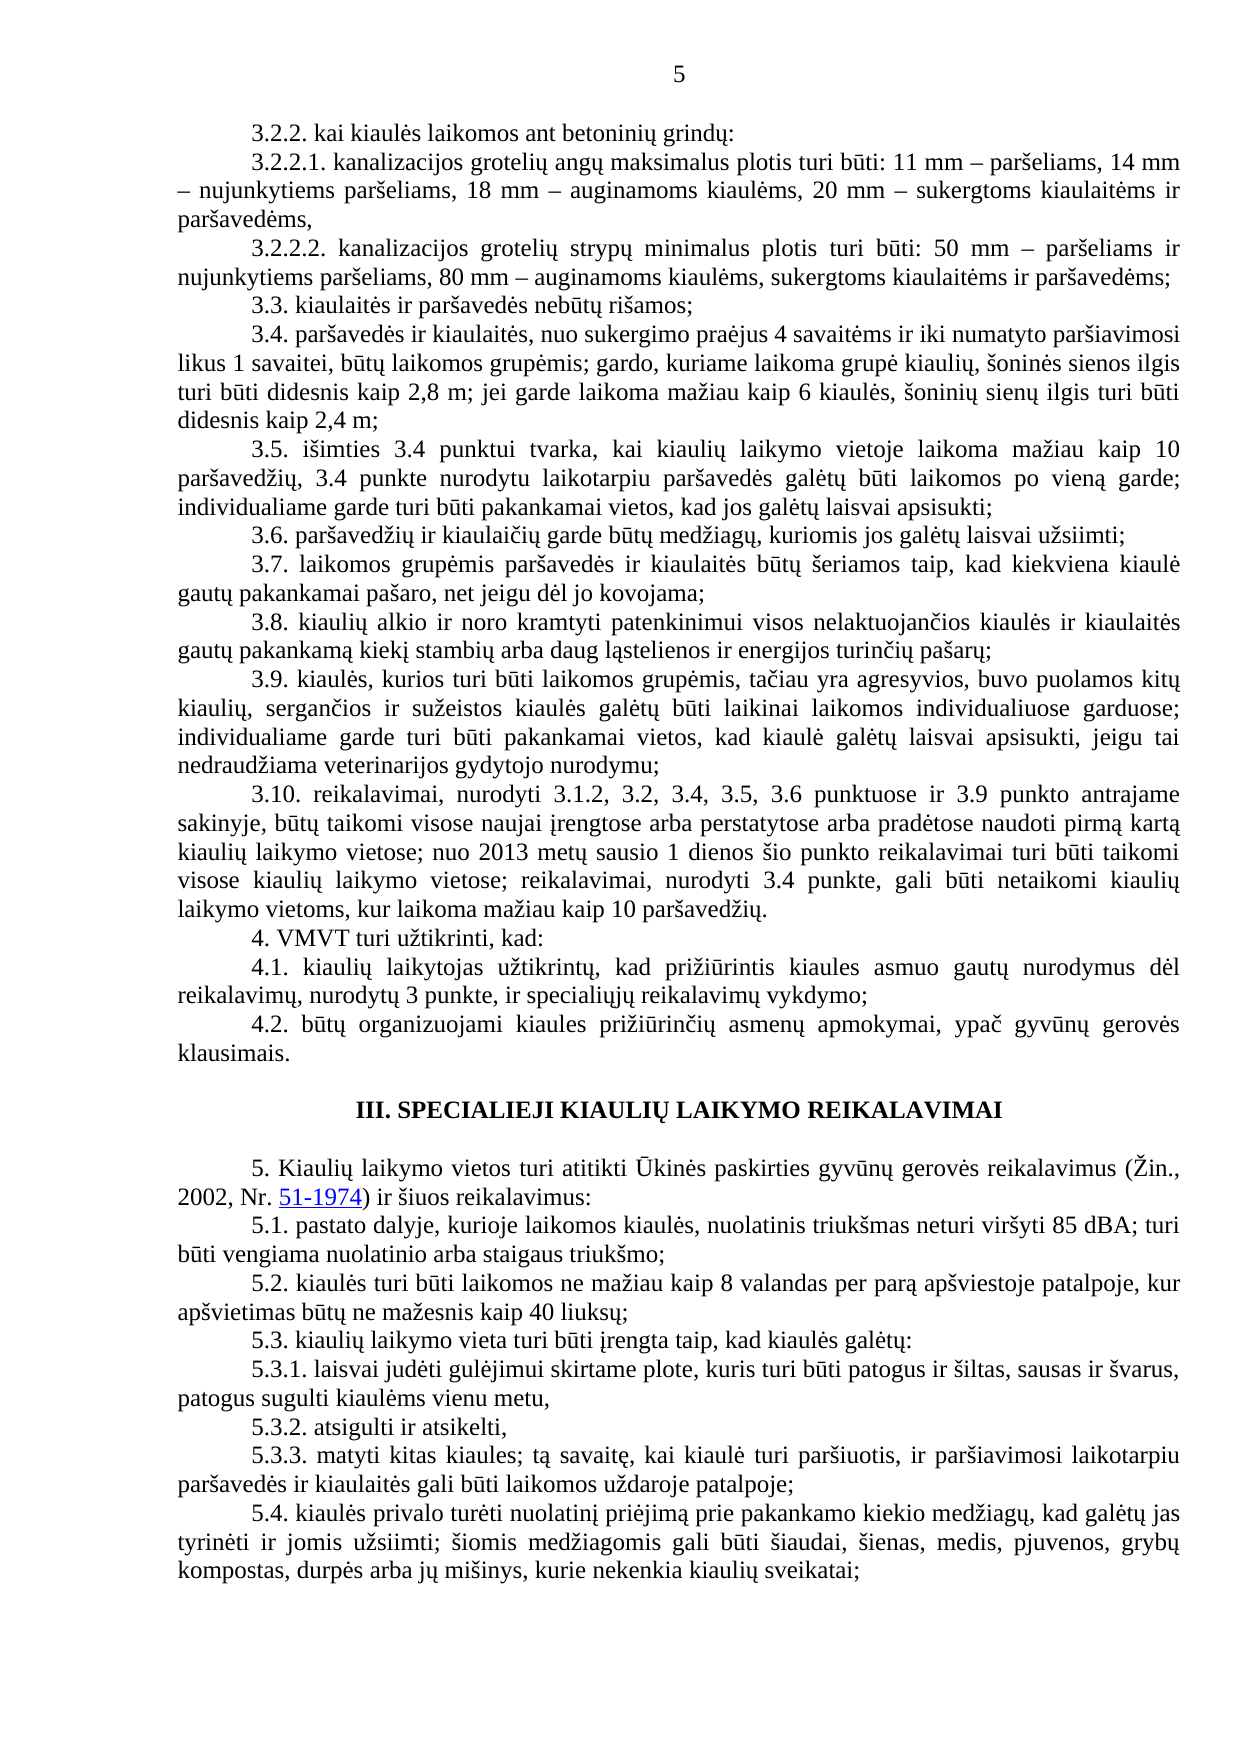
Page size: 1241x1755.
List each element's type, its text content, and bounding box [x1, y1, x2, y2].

text 3.6. paršavedžių ir kiaulaičių garde būtų medžiagų, kuriomis jos galėtų laisvai užsiimti; [177, 521, 1181, 549]
text 3.8. kiaulių alkio ir noro kramtyti patenkinimui visos nelaktuojančios kiaulės ir kiaulaitės gautų pakankamą kiekį stambių arba daug ląstelienos ir energijos turinčių pašarų; [177, 607, 1181, 664]
text 5.3.3. matyti kitas kiaules; tą savaitę, kai kiaulė turi paršiuotis, ir paršiavimosi laikotarpiu paršavedės ir kiaulaitės gali būti laikomos uždaroje patalpoje; [177, 1441, 1181, 1498]
text 3.4. paršavedės ir kiaulaitės, nuo sukergimo praėjus 4 savaitėms ir iki numatyto paršiavimosi likus 1 savaitei, būtų laikomos grupėmis; gardo, kuriame laikoma grupė kiaulių, šoninės sienos ilgis turi būti didesnis kaip 2,8 m; jei garde laikoma mažiau kaip 6 kiaulės, šoninių sienų ilgis turi būti didesnis kaip 2,4 m; [177, 319, 1181, 434]
text 5.3.2. atsigulti ir atsikelti, [177, 1412, 1181, 1441]
text 4.1. kiaulių laikytojas užtikrintų, kad prižiūrintis kiaules asmuo gautų nurodymus dėl reikalavimų, nurodytų 3 punkte, ir specialiųjų reikalavimų vykdymo; [177, 952, 1181, 1009]
text 3.10. reikalavimai, nurodyti 3.1.2, 3.2, 3.4, 3.5, 3.6 punktuose ir 3.9 punkto antrajame sakinyje, būtų taikomi visose naujai įrengtose arba perstatytose arba pradėtose naudoti pirmą kartą kiaulių laikymo vietose; nuo 2013 metų sausio 1 dienos šio punkto reikalavimai turi būti taikomi visose kiaulių laikymo vietose; reikalavimai, nurodyti 3.4 punkte, gali būti netaikomi kiaulių laikymo vietoms, kur laikoma mažiau kaip 10 paršavedžių. [177, 779, 1181, 923]
text 3.2.2.2. kanalizacijos grotelių strypų minimalus plotis turi būti: 50 mm – paršeliams ir nujunkytiems paršeliams, 80 mm – auginamoms kiaulėms, sukergtoms kiaulaitėms ir paršavedėms; [177, 233, 1181, 291]
text 3.5. išimties 3.4 punktui tvarka, kai kiaulių laikymo vietoje laikoma mažiau kaip 10 paršavedžių, 3.4 punkte nurodytu laikotarpiu paršavedės galėtų būti laikomos po vieną garde; individualiame garde turi būti pakankamai vietos, kad jos galėtų laisvai apsisukti; [177, 434, 1181, 521]
text 5.1. pastato dalyje, kurioje laikomos kiaulės, nuolatinis triukšmas neturi viršyti 85 dBA; turi būti vengiama nuolatinio arba staigaus triukšmo; [177, 1211, 1181, 1268]
text 5.3.1. laisvai judėti gulėjimui skirtame plote, kuris turi būti patogus ir šiltas, sausas ir švarus, patogus sugulti kiaulėms vienu metu, [177, 1354, 1181, 1412]
text 3.9. kiaulės, kurios turi būti laikomos grupėmis, tačiau yra agresyvios, buvo puolamos kitų kiaulių, sergančios ir sužeistos kiaulės galėtų būti laikinai laikomos individualiuose garduose; individualiame garde turi būti pakankamai vietos, kad kiaulė galėtų laisvai apsisukti, jeigu tai nedraudžiama veterinarijos gydytojo nurodymu; [177, 664, 1181, 779]
text 5.4. kiaulės privalo turėti nuolatinį priėjimą prie pakankamo kiekio medžiagų, kad galėtų jas tyrinėti ir jomis užsiimti; šiomis medžiagomis gali būti šiaudai, šienas, medis, pjuvenos, grybų kompostas, durpės arba jų mišinys, kurie nekenkia kiaulių sveikatai; [177, 1498, 1181, 1584]
text 5.2. kiaulės turi būti laikomos ne mažiau kaip 8 valandas per parą apšviestoje patalpoje, kur apšvietimas būtų ne mažesnis kaip 40 liuksų; [177, 1268, 1181, 1326]
text 5.3. kiaulių laikymo vieta turi būti įrengta taip, kad kiaulės galėtų: [177, 1326, 1181, 1354]
text III. SPECIALIEJI KIAULIŲ LAIKYMO REIKALAVIMAI [177, 1096, 1181, 1124]
text 5. Kiaulių laikymo vietos turi atitikti Ūkinės paskirties gyvūnų gerovės reikalavimus (Žin., 2002, Nr. 51-1974) ir šiuos reikalavimus: [177, 1153, 1181, 1211]
text 3.2.2. kai kiaulės laikomos ant betoninių grindų: [177, 118, 1181, 147]
text 4.2. būtų organizuojami kiaules prižiūrinčių asmenų apmokymai, ypač gyvūnų gerovės klausimais. [177, 1009, 1181, 1067]
text 4. VMVT turi užtikrinti, kad: [177, 923, 1181, 952]
text 3.7. laikomos grupėmis paršavedės ir kiaulaitės būtų šeriamos taip, kad kiekviena kiaulė gautų pakankamai pašaro, net jeigu dėl jo kovojama; [177, 549, 1181, 607]
text 3.3. kiaulaitės ir paršavedės nebūtų rišamos; [177, 291, 1181, 319]
text 3.2.2.1. kanalizacijos grotelių angų maksimalus plotis turi būti: 11 mm – paršeliams, 14 mm – nujunkytiems paršeliams, 18 mm – auginamoms kiaulėms, 20 mm – sukergtoms kiaulaitėms ir paršavedėms, [177, 147, 1181, 233]
